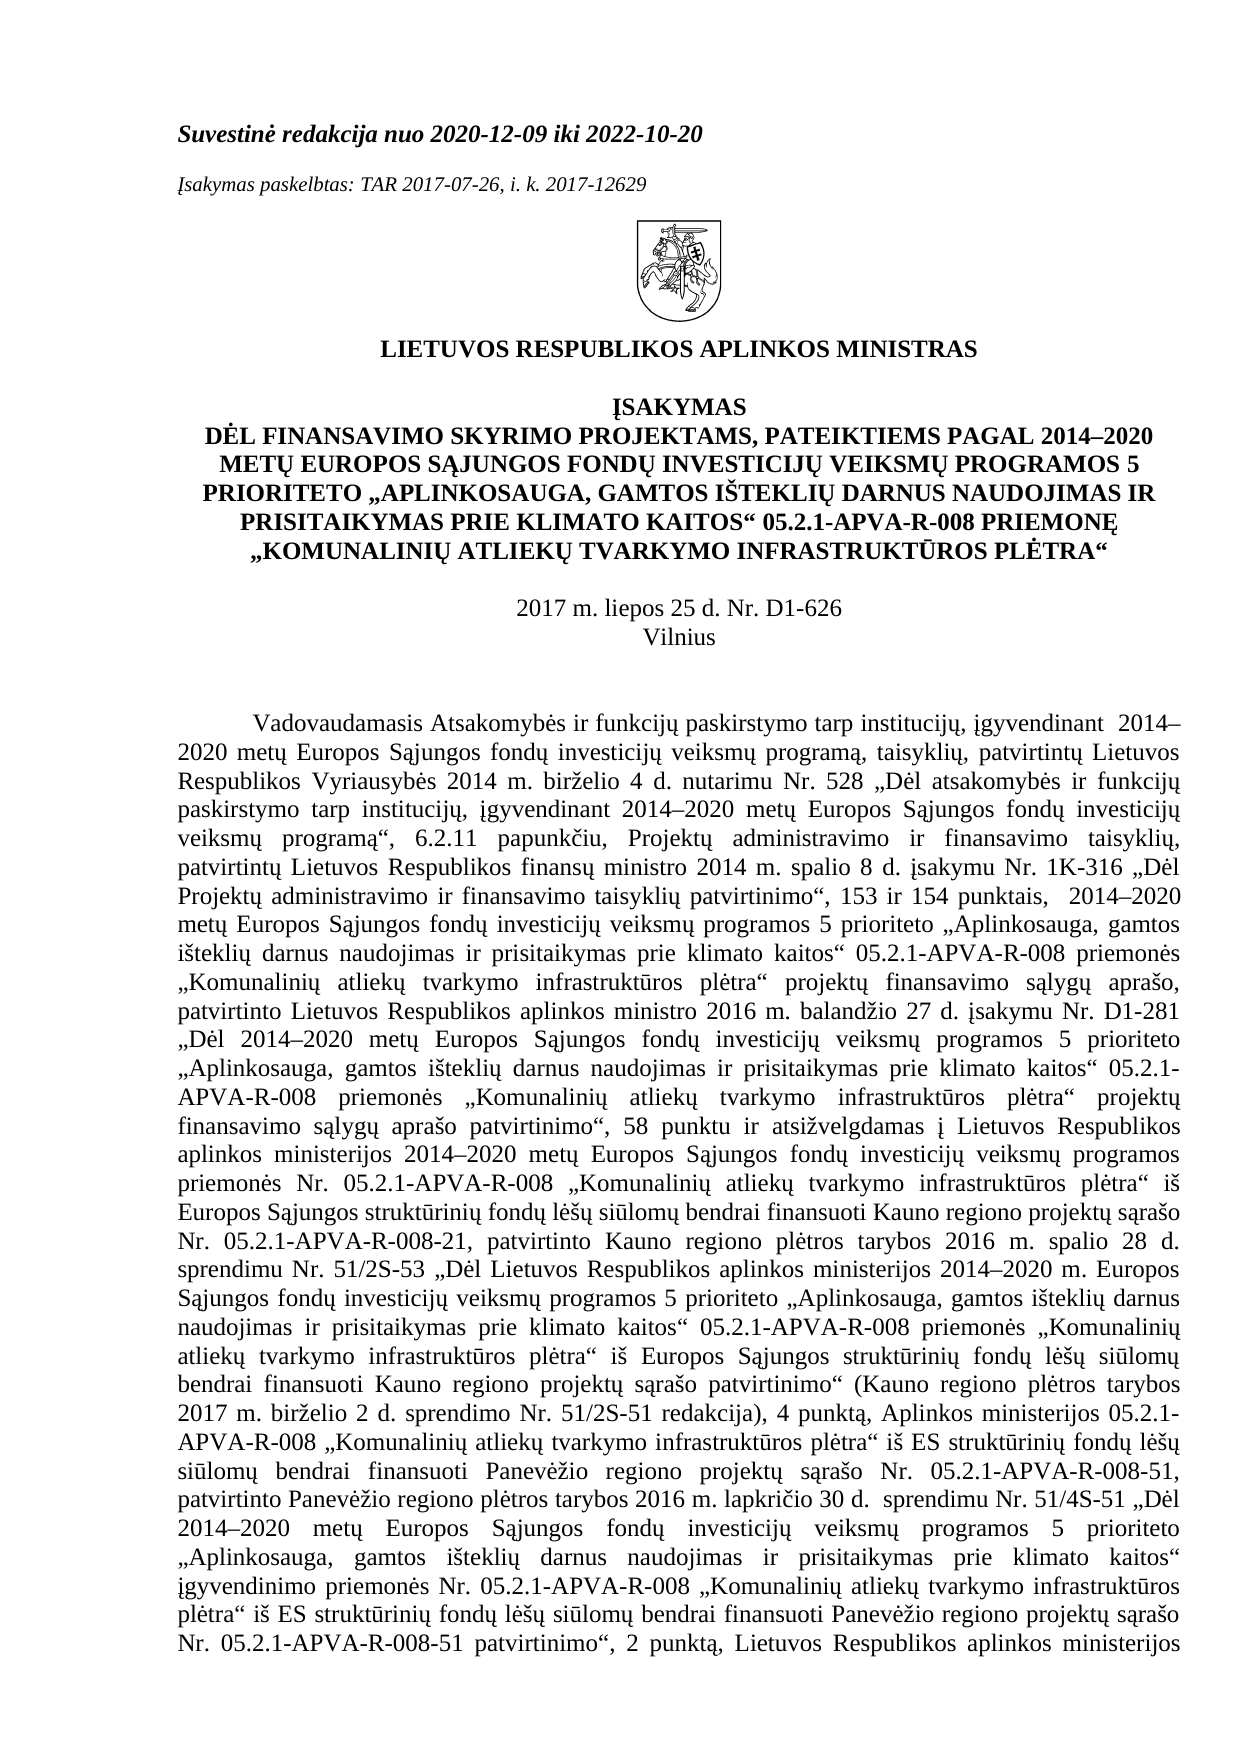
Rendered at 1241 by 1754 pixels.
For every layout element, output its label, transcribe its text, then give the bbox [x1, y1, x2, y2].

text Suvestinė redakcija nuo 2020-12-09 iki 2022-10-20 [177, 119, 1181, 147]
text Vilnius [177, 622, 1181, 651]
text Vadovaudamasis Atsakomybės ir funkcijų paskirstymo tarp institucijų, įgyvendinant 2014–2020 metų Europos Sąjungos fondų investicijų veiksmų programą, taisyklių, patvirtintų Lietuvos Respublikos Vyriausybės 2014 m. birželio 4 d. nutarimu Nr. 528 „Dėl atsakomybės ir funkcijų paskirstymo tarp institucijų, įgyvendinant 2014–2020 metų Europos Sąjungos fondų investicijų veiksmų programą“, 6.2.11 papunkčiu, Projektų administravimo ir finansavimo taisyklių, patvirtintų Lietuvos Respublikos finansų ministro 2014 m. spalio 8 d. įsakymu Nr. 1K-316 „Dėl Projektų administravimo ir finansavimo taisyklių patvirtinimo“, 153 ir 154 punktais, 2014–2020 metų Europos Sąjungos fondų investicijų veiksmų programos 5 prioriteto „Aplinkosauga, gamtos išteklių darnus naudojimas ir prisitaikymas prie klimato kaitos“ 05.2.1-APVA-R-008 priemonės „Komunalinių atliekų tvarkymo infrastruktūros plėtra“ projektų finansavimo sąlygų aprašo, patvirtinto Lietuvos Respublikos aplinkos ministro 2016 m. balandžio 27 d. įsakymu Nr. D1-281 „Dėl 2014–2020 metų Europos Sąjungos fondų investicijų veiksmų programos 5 prioriteto „Aplinkosauga, gamtos išteklių darnus naudojimas ir prisitaikymas prie klimato kaitos“ 05.2.1-APVA-R-008 priemonės „Komunalinių atliekų tvarkymo infrastruktūros plėtra“ projektų finansavimo sąlygų aprašo patvirtinimo“, 58 punktu ir atsižvelgdamas į Lietuvos Respublikos aplinkos ministerijos 2014–2020 metų Europos Sąjungos fondų investicijų veiksmų programos priemonės Nr. 05.2.1-APVA-R-008 „Komunalinių atliekų tvarkymo infrastruktūros plėtra“ iš Europos Sąjungos struktūrinių fondų lėšų siūlomų bendrai finansuoti Kauno regiono projektų sąrašo Nr. 05.2.1-APVA-R-008-21, patvirtinto Kauno regiono plėtros tarybos 2016 m. spalio 28 d. sprendimu Nr. 51/2S-53 „Dėl Lietuvos Respublikos aplinkos ministerijos 2014–2020 m. Europos Sąjungos fondų investicijų veiksmų programos 5 prioriteto „Aplinkosauga, gamtos išteklių darnus naudojimas ir prisitaikymas prie klimato kaitos“ 05.2.1-APVA-R-008 priemonės „Komunalinių atliekų tvarkymo infrastruktūros plėtra“ iš Europos Sąjungos struktūrinių fondų lėšų siūlomų bendrai finansuoti Kauno regiono projektų sąrašo patvirtinimo“ (Kauno regiono plėtros tarybos 2017 m. birželio 2 d. sprendimo Nr. 51/2S-51 redakcija), 4 punktą, Aplinkos ministerijos 05.2.1-APVA-R-008 „Komunalinių atliekų tvarkymo infrastruktūros plėtra“ iš ES struktūrinių fondų lėšų siūlomų bendrai finansuoti Panevėžio regiono projektų sąrašo Nr. 05.2.1-APVA-R-008-51, patvirtinto Panevėžio regiono plėtros tarybos 2016 m. lapkričio 30 d. sprendimu Nr. 51/4S-51 „Dėl 2014–2020 metų Europos Sąjungos fondų investicijų veiksmų programos 5 prioriteto „Aplinkosauga, gamtos išteklių darnus naudojimas ir prisitaikymas prie klimato kaitos“ įgyvendinimo priemonės Nr. 05.2.1-APVA-R-008 „Komunalinių atliekų tvarkymo infrastruktūros plėtra“ iš ES struktūrinių fondų lėšų siūlomų bendrai finansuoti Panevėžio regiono projektų sąrašo Nr. 05.2.1-APVA-R-008-51 patvirtinimo“, 2 punktą, Lietuvos Respublikos aplinkos ministerijos [177, 708, 1181, 1657]
text 2017 m. liepos 25 d. Nr. D1-626 [177, 593, 1181, 622]
text DĖL FINANSAVIMO SKYRIMO PROJEKTAMS, PATEIKTIEMS PAGAL 2014–2020 METŲ EUROPOS SĄJUNGOS FONDŲ INVESTICIJŲ VEIKSMŲ PROGRAMOS 5 PRIORITETO „APLINKOSAUGA, GAMTOS IŠTEKLIŲ DARNUS NAUDOJIMAS IR PRISITAIKYMAS PRIE KLIMATO KAITOS“ 05.2.1-APVA-R-008 PRIEMONĘ „KOMUNALINIŲ ATLIEKŲ TVARKYMO INFRASTRUKTŪROS PLĖTRA“ [177, 421, 1181, 564]
text ĮSAKYMAS [177, 392, 1181, 421]
text LIETUVOS RESPUBLIKOS APLINKOS MINISTRAS [177, 334, 1181, 363]
text Įsakymas paskelbtas: TAR 2017-07-26, i. k. 2017-12629 [177, 172, 1181, 196]
